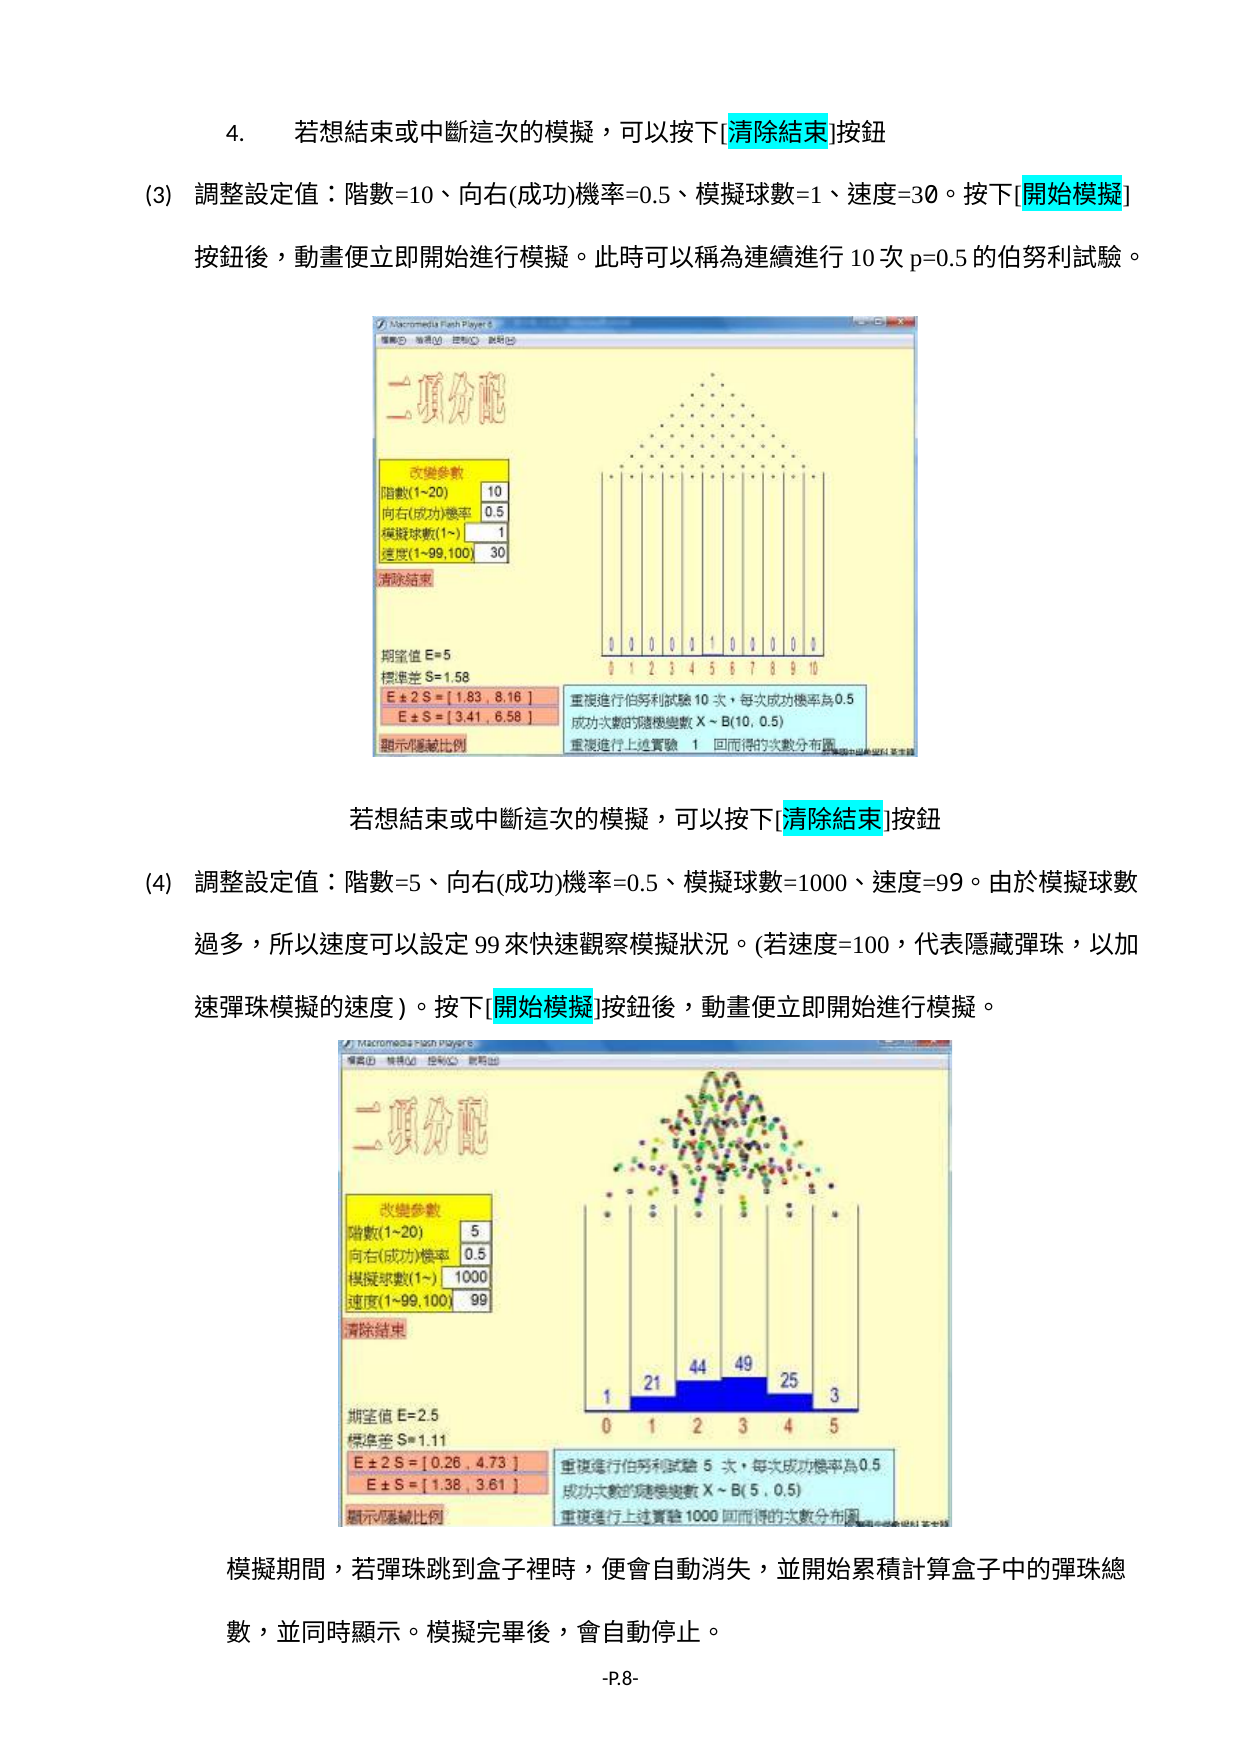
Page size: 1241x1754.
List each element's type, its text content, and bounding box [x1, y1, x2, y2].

text 模擬期間，若彈珠跳到盒子裡時，便會自動消失，並開始累積計算盒子中的彈珠總數，並同時顯示。模擬完畢後，會自動停止。 [226, 1526, 1146, 1651]
text 若想結束或中斷這次的模擬，可以按下[清除結束]按鈕 [144, 776, 1146, 839]
list 若想結束或中斷這次的模擬，可以按下[清除結束]按鈕 [244, 89, 1146, 151]
list 調整設定值：階數=5、向右(成功)機率=0.5、模擬球數=1000、速度=99。由於模擬球數過多，所以速度可以設定99來快速觀察模擬狀況。(若速度=100，代表隱藏彈珠，以加速彈珠模擬的速度)。按下[開始模擬]按鈕後，動畫便立即開始進行模擬。 [144, 839, 1146, 1026]
list 調整設定值：階數=10、向右(成功)機率=0.5、模擬球數=1、速度=30。按下[開始模擬]按鈕後，動畫便立即開始進行模擬。此時可以稱為連續進行10次p=0.5的伯努利試驗。 [144, 151, 1146, 276]
